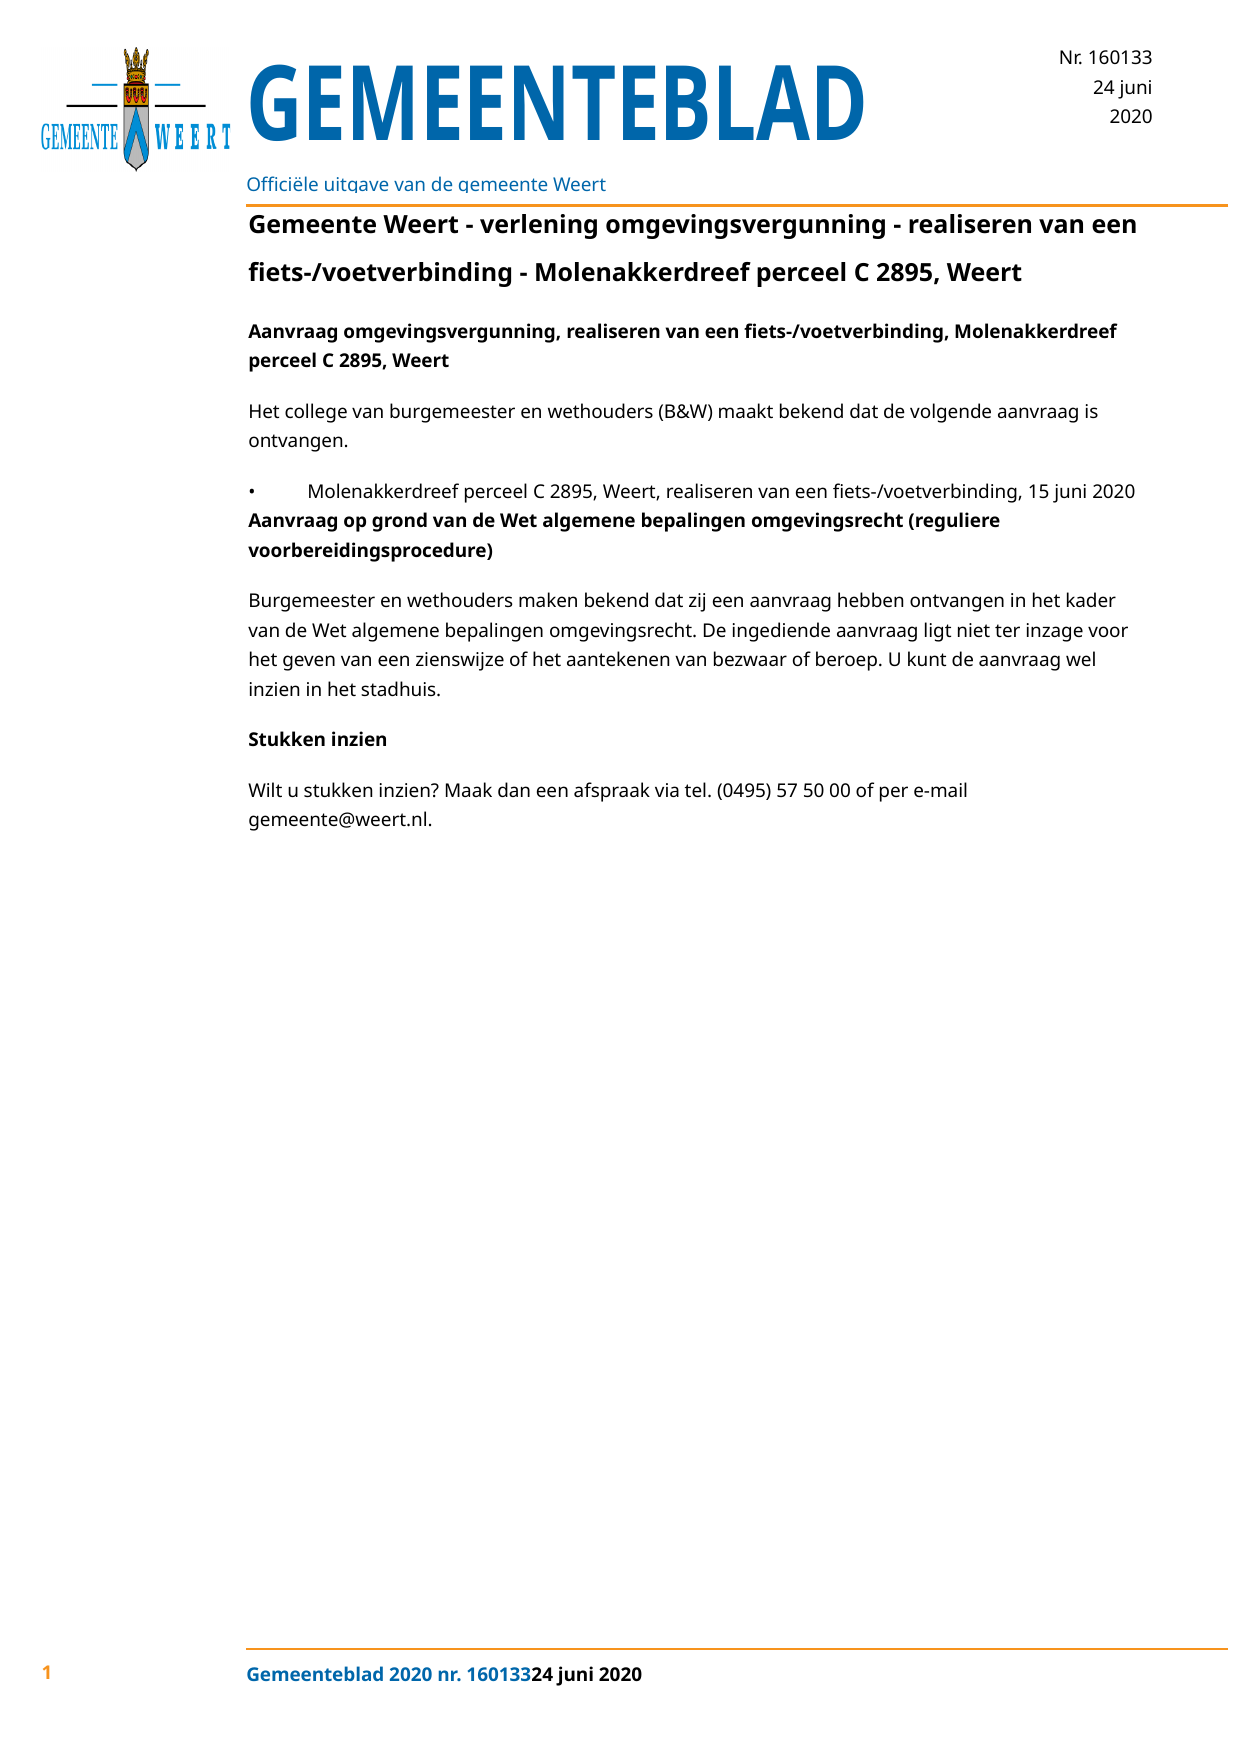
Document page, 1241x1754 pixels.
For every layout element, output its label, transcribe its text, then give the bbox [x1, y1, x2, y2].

text Stukken inzien [248, 727, 1152, 752]
text Het college van burgemeester en wethouders (B&W) maakt bekend dat de volgende aanvraag is ontvangen. [248, 398, 1152, 453]
text Burgemeester en wethouders maken bekend dat zij een aanvraag hebben ontvangen in het kader van de Wet algemene bepalingen omgevingsrecht. De ingediende aanvraag ligt niet ter inzage voor het geven van een zienswijze of het aantekenen van bezwaar of beroep. U kunt de aanvraag wel inzien in het stadhuis. [248, 587, 1152, 702]
text Aanvraag op grond van de Wet algemene bepalingen omgevingsrecht (reguliere voorbereidingsprocedure) [248, 507, 1152, 563]
text Wilt u stukken inzien? Maak dan een afspraak via tel. (0495) 57 50 00 of per e-mail gemeente@weert.nl. [248, 777, 1152, 832]
text Aanvraag omgevingsvergunning, realiseren van een fiets-/voetverbinding, Molenakkerdreef perceel C 2895, Weert [248, 318, 1152, 373]
picture [41, 47, 231, 172]
text Gemeente Weert - verlening omgevingsvergunning - realiseren van een fiets-/voetverbinding - Molenakkerdreef perceel C 2895, Weert [248, 207, 1152, 288]
list Molenakkerdreef perceel C 2895, Weert, realiseren van een fiets-/voetverbinding, 15 juni 2020 [248, 478, 1152, 504]
